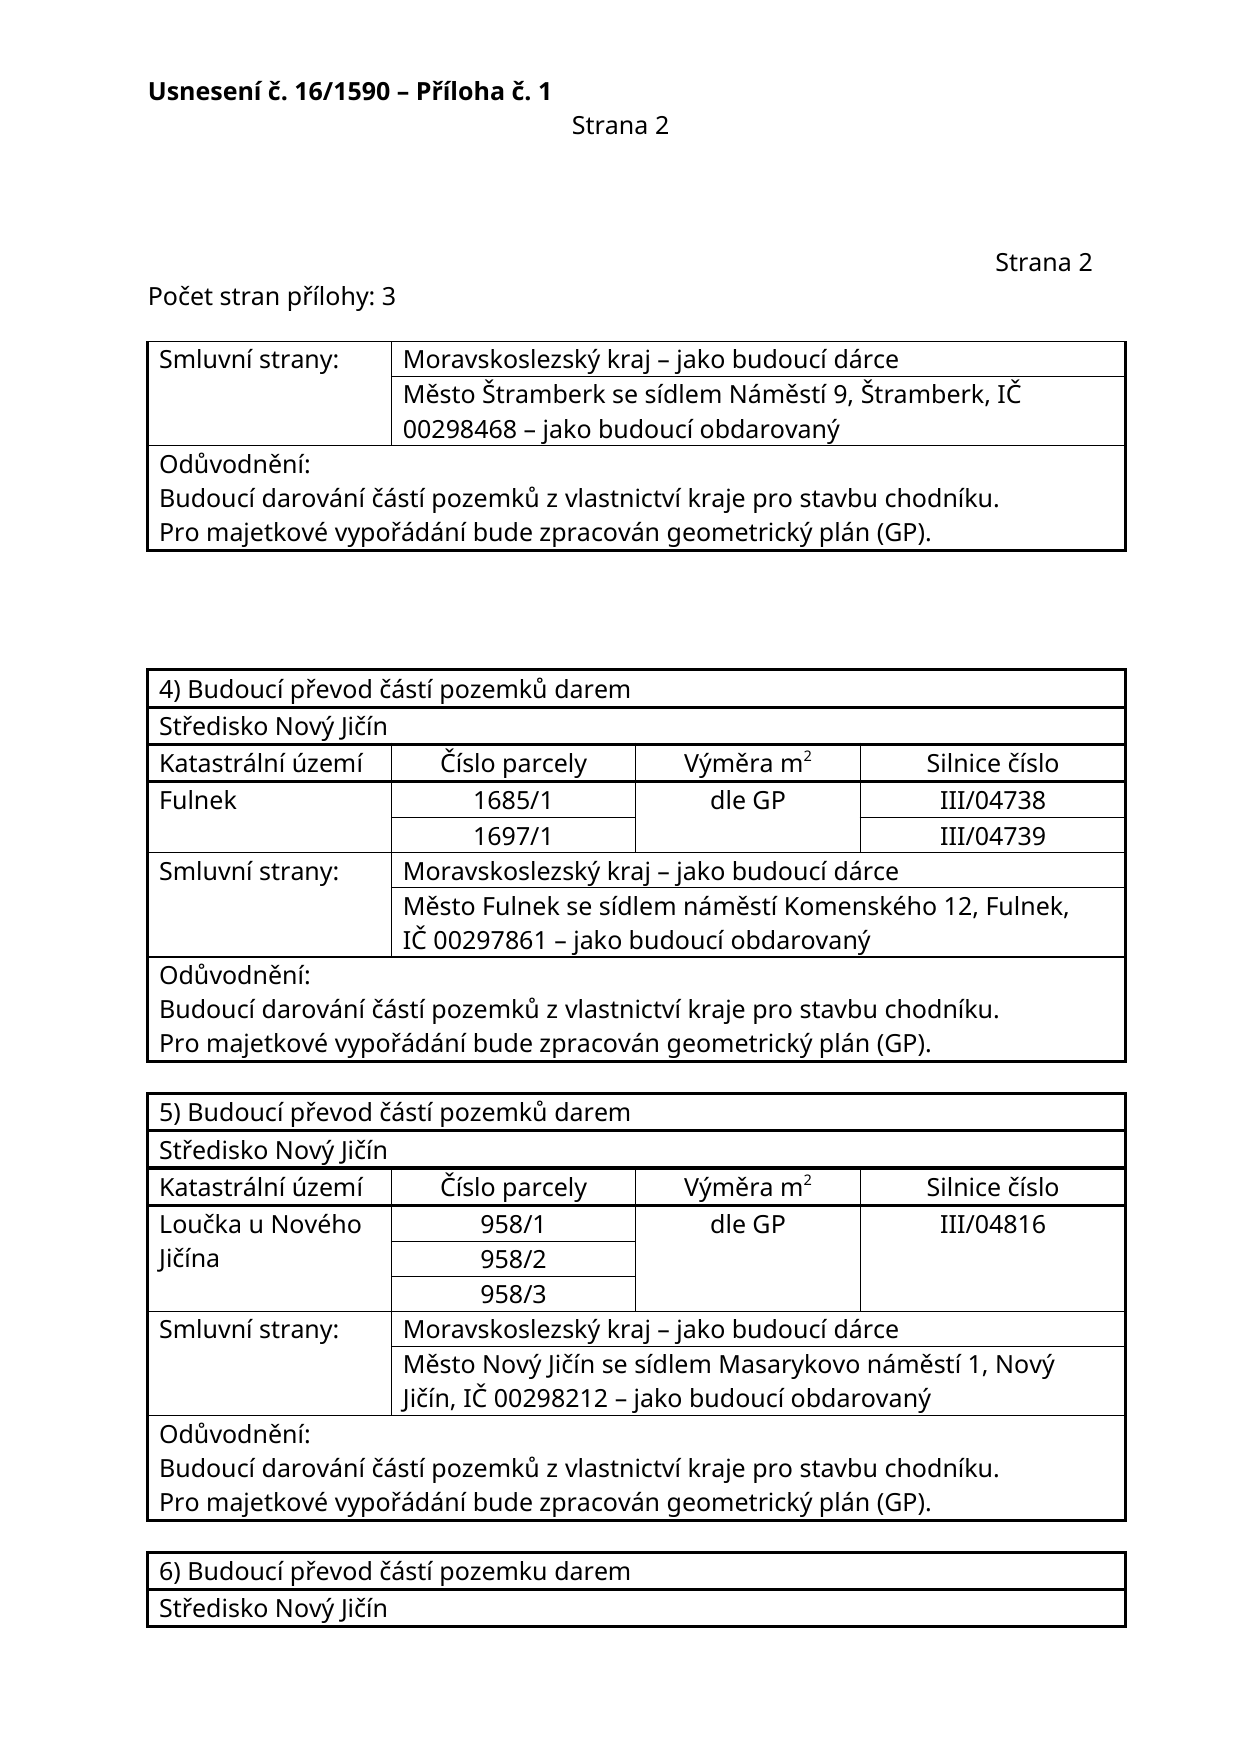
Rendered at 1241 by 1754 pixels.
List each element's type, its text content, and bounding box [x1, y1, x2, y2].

table_cell Katastrální území [149, 746, 391, 780]
table_cell Silnice číslo [861, 1170, 1124, 1203]
table_cell 958/1 [392, 1207, 635, 1241]
table_header 4) Budoucí převod částí pozemků darem [149, 671, 1124, 706]
table_cell Odůvodnění: Budoucí darování částí pozemků z vlastnictví kraje pro stavbu chodníku. Pro majetkové vypořádání bude zpracován geometrický plán (GP). [149, 958, 1124, 1060]
table_cell Moravskoslezský kraj – jako budoucí dárce [392, 1312, 1124, 1346]
table_cell 958/3 [392, 1277, 635, 1311]
table_cell Loučka u Nového Jičína [149, 1207, 391, 1311]
table_cell Katastrální území [149, 1170, 391, 1203]
table_header 6) Budoucí převod částí pozemku darem [149, 1554, 1124, 1588]
table_cell Silnice číslo [861, 746, 1124, 780]
table_cell dle GP [636, 783, 860, 852]
table_cell Číslo parcely [392, 1170, 635, 1203]
table_cell Smluvní strany: [149, 853, 391, 956]
table_cell Středisko Nový Jičín [149, 709, 1124, 743]
table_cell III/04816 [861, 1207, 1124, 1311]
table_cell dle GP [636, 1207, 860, 1311]
table_cell Smluvní strany: [149, 342, 391, 445]
table_cell III/04739 [861, 818, 1124, 852]
table_header 5) Budoucí převod částí pozemků darem [149, 1095, 1124, 1129]
table_cell Fulnek [149, 783, 391, 852]
table_cell Město Štramberk se sídlem Náměstí 9, Štramberk, IČ 00298468 – jako budoucí obdarovaný [392, 377, 1124, 445]
table_cell III/04738 [861, 783, 1124, 817]
table_cell 958/2 [392, 1242, 635, 1276]
table_cell Středisko Nový Jičín [149, 1591, 1124, 1625]
table_cell Číslo parcely [392, 746, 635, 780]
table_cell Odůvodnění: Budoucí darování částí pozemků z vlastnictví kraje pro stavbu chodníku. Pro majetkové vypořádání bude zpracován geometrický plán (GP). [149, 446, 1124, 548]
table_cell 1697/1 [392, 818, 635, 852]
table_cell Smluvní strany: [149, 1312, 391, 1415]
table_cell Výměra m2 [636, 1170, 860, 1203]
table_cell Výměra m2 [636, 746, 860, 780]
table_cell Moravskoslezský kraj – jako budoucí dárce [392, 342, 1124, 376]
table_cell Odůvodnění: Budoucí darování částí pozemků z vlastnictví kraje pro stavbu chodníku. Pro majetkové vypořádání bude zpracován geometrický plán (GP). [149, 1416, 1124, 1518]
table_cell Město Fulnek se sídlem náměstí Komenského 12, Fulnek, IČ 00297861 – jako budoucí obdarovaný [392, 888, 1124, 956]
table_cell Středisko Nový Jičín [149, 1132, 1124, 1166]
table_cell 1685/1 [392, 783, 635, 817]
table_cell Moravskoslezský kraj – jako budoucí dárce [392, 853, 1124, 887]
table_cell Město Nový Jičín se sídlem Masarykovo náměstí 1, Nový Jičín, IČ 00298212 – jako budoucí obdarovaný [392, 1347, 1124, 1415]
